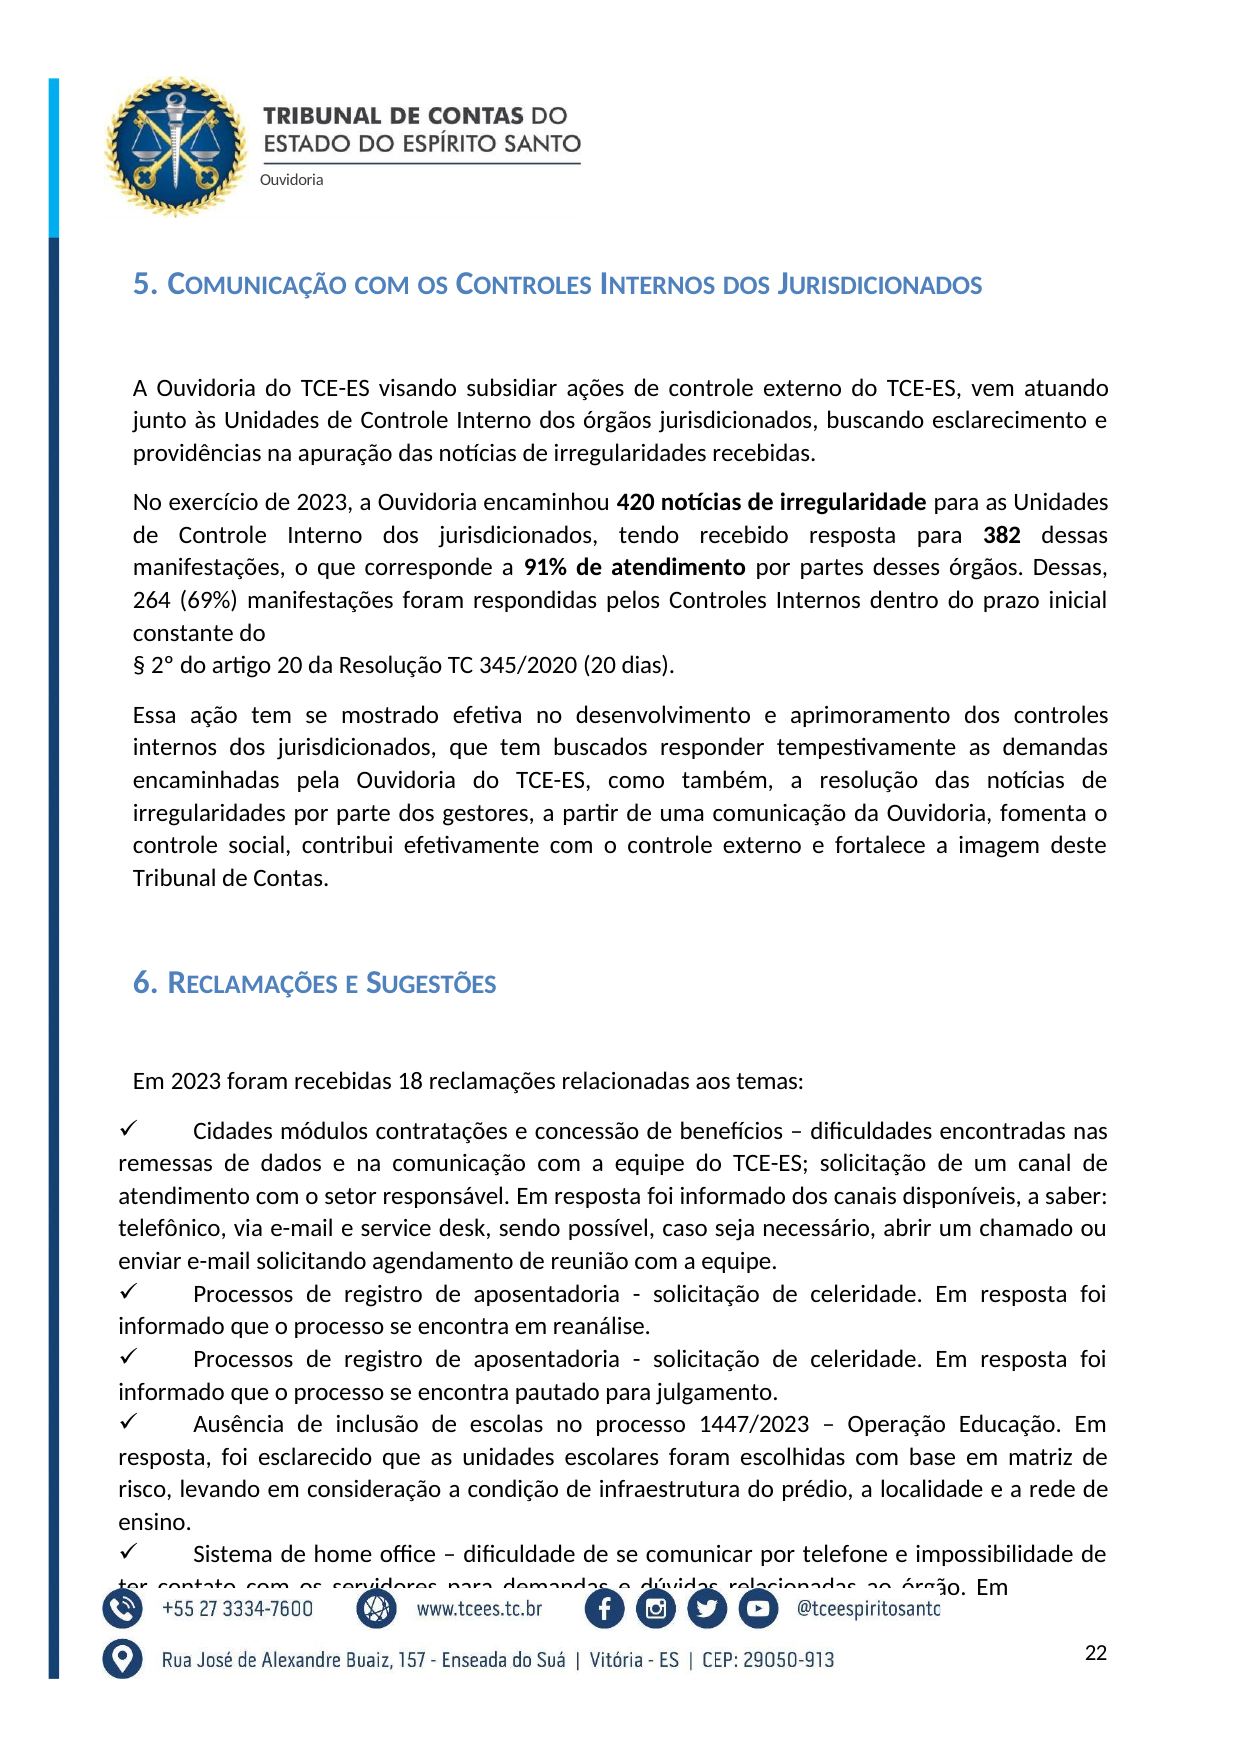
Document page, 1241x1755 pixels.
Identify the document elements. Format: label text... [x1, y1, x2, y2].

list Processos de registro de aposentadoria - solicitação de celeridade. Em resposta foi informado que o processo se encontra pautado para julgamento. [118, 1343, 1108, 1406]
list Ausência de inclusão de escolas no processo 1447/2023 – Operação Educação. Em resposta, foi esclarecido que as unidades escolares foram escolhidas com base em matriz de risco, levando em consideração a condição de infraestrutura do prédio, a localidade e a rede de ensino. [118, 1408, 1109, 1537]
list Reclamações e Sugestões [133, 961, 1123, 1002]
list Sistema de home office – dificuldade de se comunicar por telefone e impossibilidade de ter contato com os servidores para demandas e dúvidas relacionadas ao órgão. Em [118, 1539, 1108, 1601]
text Em 2023 foram recebidas 18 reclamações relacionadas aos temas: [133, 1065, 1123, 1096]
list Comunicação com os Controles Internos dos Jurisdicionados [133, 262, 1123, 302]
list Processos de registro de aposentadoria - solicitação de celeridade. Em resposta foi informado que o processo se encontra em reanálise. [118, 1278, 1108, 1341]
list Cidades módulos contratações e concessão de benefícios – dificuldades encontradas nas remessas de dados e na comunicação com a equipe do TCE-ES; solicitação de um canal de atendimento com o setor responsável. Em resposta foi informado dos canais disponíveis, a saber: telefônico, via e-mail e service desk, sendo possível, caso seja necessário, abrir um chamado ou enviar e-mail solicitando agendamento de reunião com a equipe. [118, 1115, 1109, 1276]
text § 2º do artigo 20 da Resolução TC 345/2020 (20 dias). [133, 649, 1123, 680]
text Essa ação tem se mostrado efetiva no desenvolvimento e aprimoramento dos controles internos dos jurisdicionados, que tem buscados responder tempestivamente as demandas encaminhadas pela Ouvidoria do TCE-ES, como também, a resolução das notícias de irregularidades por parte dos gestores, a partir de uma comunicação da Ouvidoria, fomenta o controle social, contribui efetivamente com o controle externo e fortalece a imagem deste Tribunal de Contas. [133, 699, 1109, 892]
text No exercício de 2023, a Ouvidoria encaminhou 420 notícias de irregularidade para as Unidades de Controle Interno dos jurisdicionados, tendo recebido resposta para 382 dessas manifestações, o que corresponde a 91% de atendimento por partes desses órgãos. Dessas, 264 (69%) manifestações foram respondidas pelos Controles Internos dentro do prazo inicial constante do [133, 486, 1109, 647]
text A Ouvidoria do TCE-ES visando subsidiar ações de controle externo do TCE-ES, vem atuando junto às Unidades de Controle Interno dos órgãos jurisdicionados, buscando esclarecimento e providências na apuração das notícias de irregularidades recebidas. [133, 372, 1109, 468]
